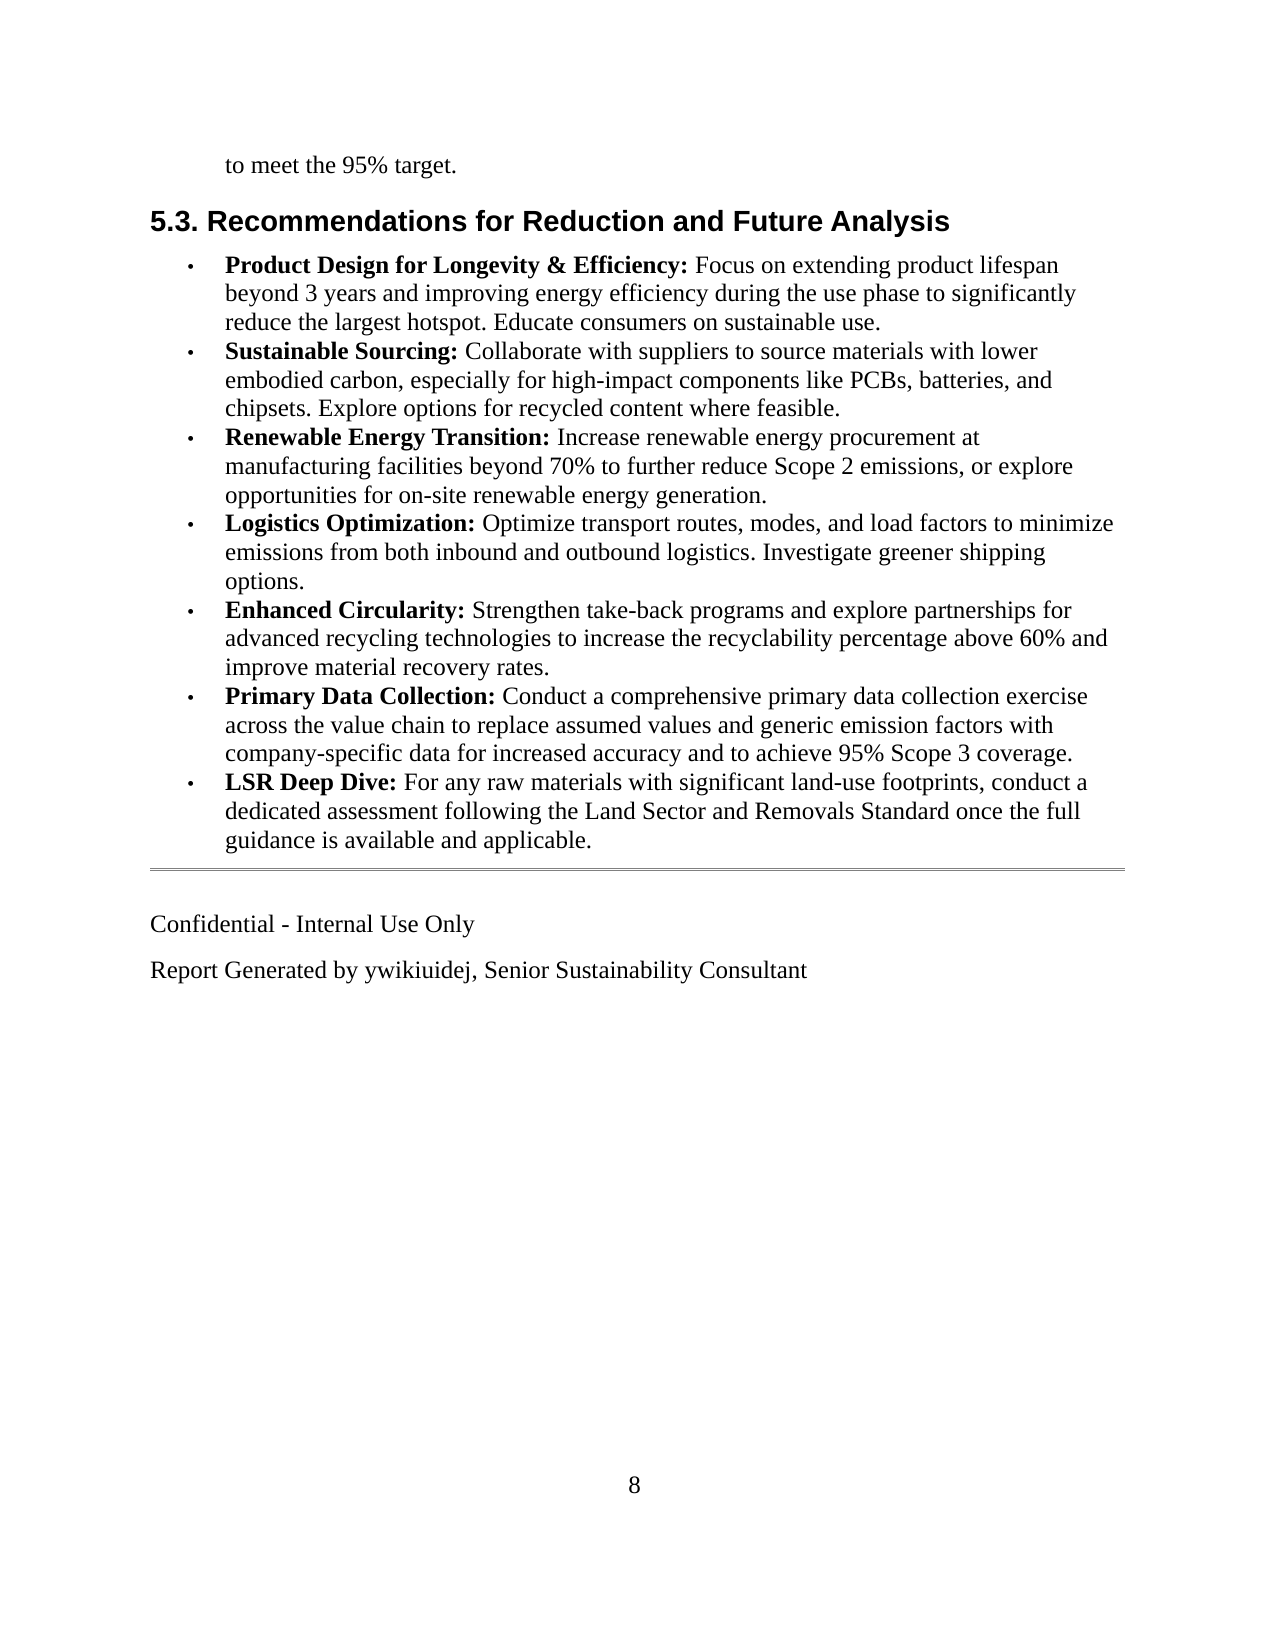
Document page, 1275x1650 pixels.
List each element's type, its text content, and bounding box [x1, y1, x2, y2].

list Product Design for Longevity & Efficiency: Focus on extending product lifespan beyond 3 years and improving energy efficiency during the use phase to significantly reduce the largest hotspot. Educate consumers on sustainable use. [187, 250, 1125, 336]
list to meet the 95% target. [187, 150, 1125, 179]
subtitle 5.3. Recommendations for Reduction and Future Analysis [150, 204, 1125, 237]
list Renewable Energy Transition: Increase renewable energy procurement at manufacturing facilities beyond 70% to further reduce Scope 2 emissions, or explore opportunities for on-site renewable energy generation. [187, 422, 1125, 508]
list Sustainable Sourcing: Collaborate with suppliers to source materials with lower embodied carbon, especially for high-impact components like PCBs, batteries, and chipsets. Explore options for recycled content where feasible. [187, 336, 1125, 422]
text Confidential - Internal Use Only [150, 909, 1125, 937]
list LSR Deep Dive: For any raw materials with significant land-use footprints, conduct a dedicated assessment following the Land Sector and Removals Standard once the full guidance is available and applicable. [187, 767, 1125, 853]
text Report Generated by ywikiuidej, Senior Sustainability Consultant [150, 955, 1125, 984]
list Primary Data Collection: Conduct a comprehensive primary data collection exercise across the value chain to replace assumed values and generic emission factors with company-specific data for increased accuracy and to achieve 95% Scope 3 coverage. [187, 681, 1125, 767]
list Logistics Optimization: Optimize transport routes, modes, and load factors to minimize emissions from both inbound and outbound logistics. Investigate greener shipping options. [187, 508, 1125, 595]
list Enhanced Circularity: Strengthen take-back programs and explore partnerships for advanced recycling technologies to increase the recyclability percentage above 60% and improve material recovery rates. [187, 595, 1125, 681]
